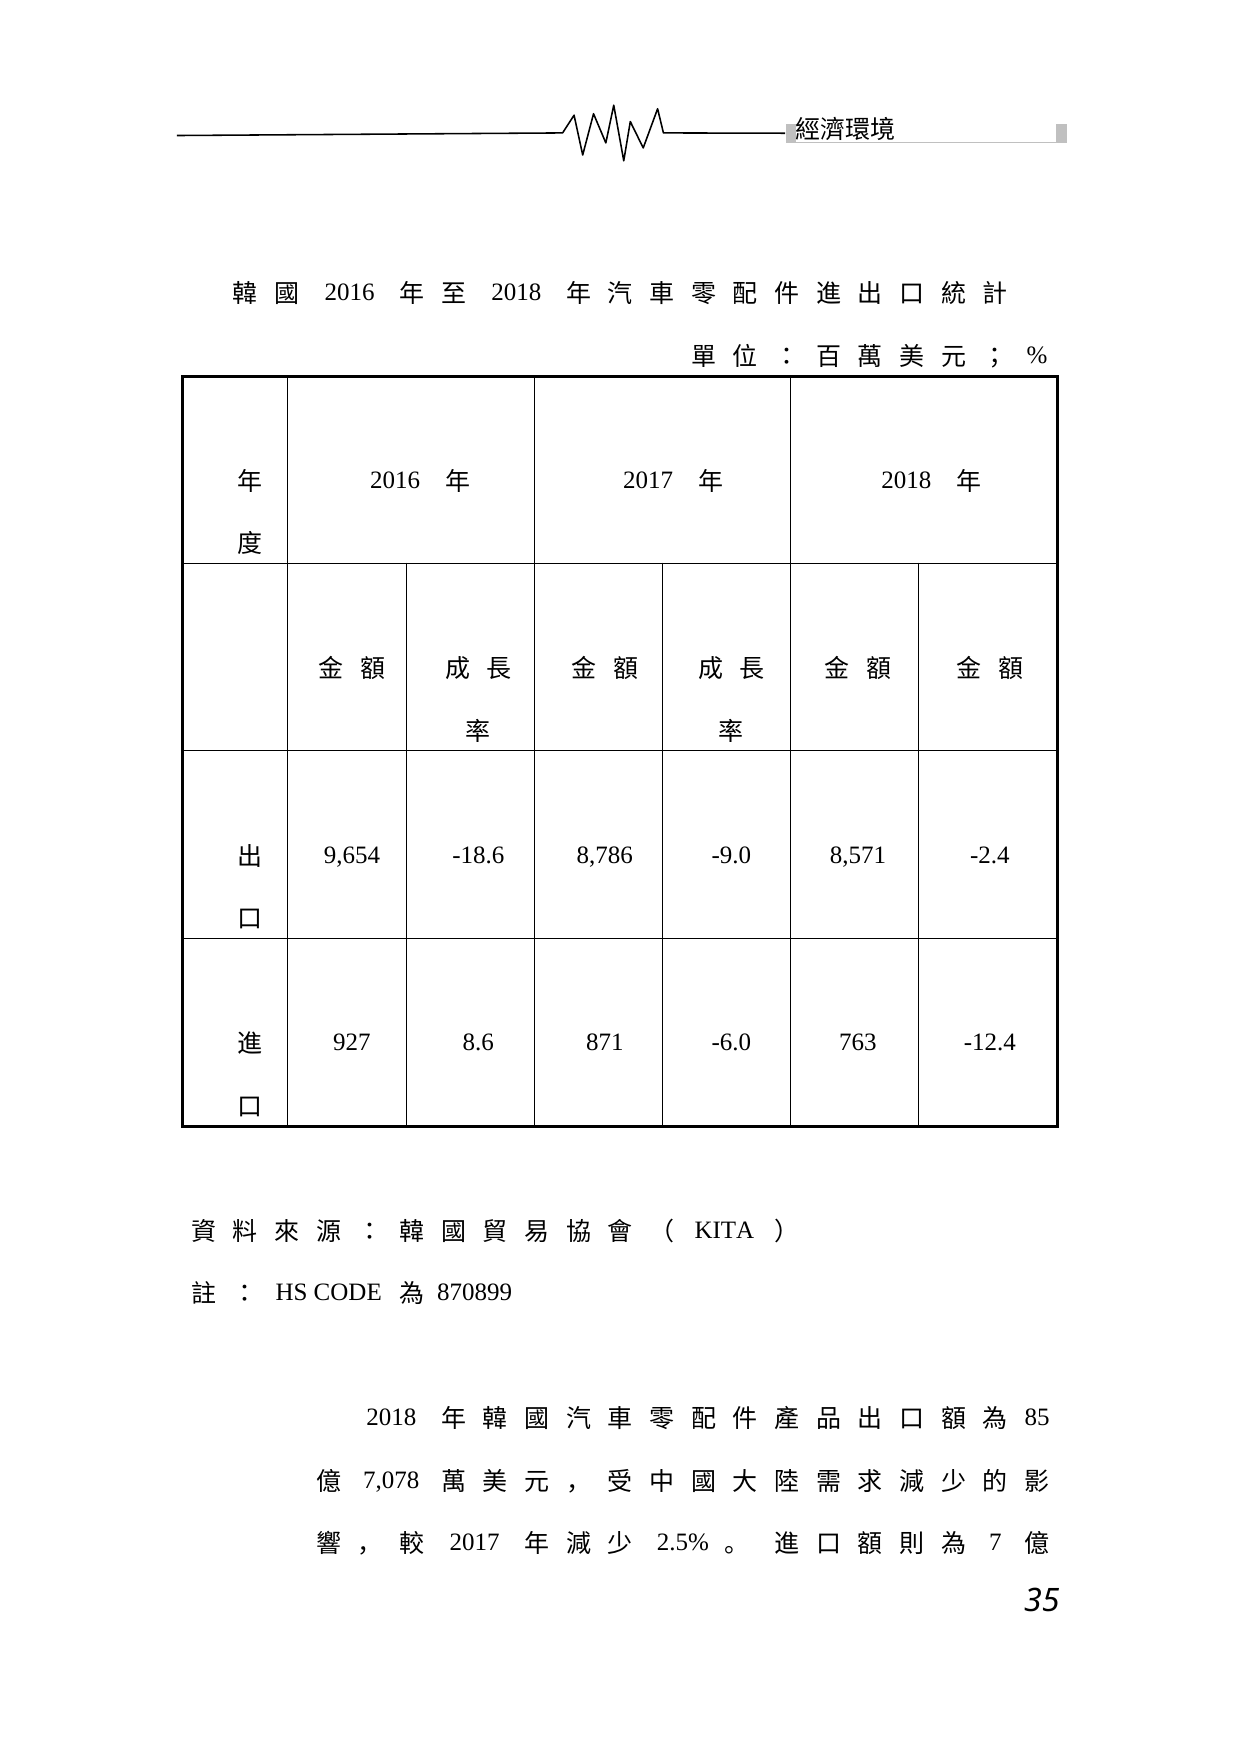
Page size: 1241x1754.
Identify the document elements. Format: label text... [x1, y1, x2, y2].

table_cell 成長率 [407, 564, 534, 750]
table_cell -18.6 [407, 751, 534, 938]
text 2018年韓國汽車零配件產品出口額為85億7,078萬美元，受中國大陸需求減少的影響，較2017年減少2.5%。進口額則為7億 [281, 1375, 1058, 1563]
table_header 2018年 [791, 378, 1056, 563]
table_cell 763 [791, 939, 918, 1125]
table_cell 927 [288, 939, 406, 1125]
table_cell 金額 [288, 564, 406, 750]
table_header 2016年 [288, 378, 534, 563]
table_cell 8,786 [535, 751, 662, 938]
table_cell -6.0 [663, 939, 790, 1125]
text 資料來源：韓國貿易協會（KITA） [183, 1188, 1058, 1250]
table_cell 金額 [919, 564, 1056, 750]
table_cell 成長率 [663, 564, 790, 750]
table_cell 8,571 [791, 751, 918, 938]
table_cell 出口 [184, 751, 287, 938]
table_cell 871 [535, 939, 662, 1125]
table_cell -2.4 [919, 751, 1056, 938]
text 單位：百萬美元；% [183, 313, 1058, 375]
table_cell 8.6 [407, 939, 534, 1125]
table_cell 進口 [184, 939, 287, 1125]
table_header 年度 [184, 378, 287, 563]
text 註：HS CODE為870899 [183, 1250, 1058, 1313]
text 韓國2016年至2018年汽車零配件進出口統計 [183, 250, 1058, 313]
table_header 2017年 [535, 378, 790, 563]
table_cell -9.0 [663, 751, 790, 938]
table_cell -12.4 [919, 939, 1056, 1125]
table_cell 9,654 [288, 751, 406, 938]
table_cell 金額 [791, 564, 918, 750]
table_cell [184, 564, 287, 750]
table_cell 金額 [535, 564, 662, 750]
